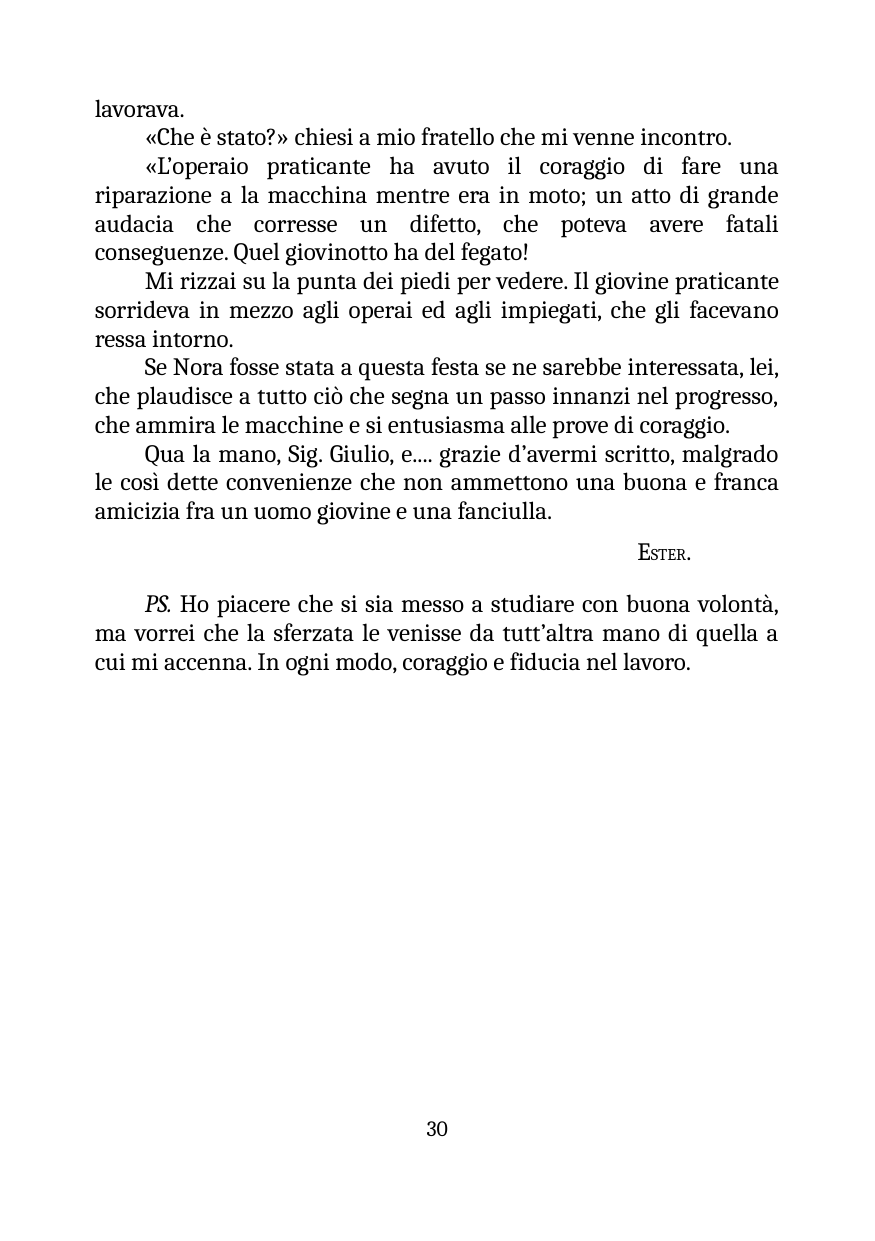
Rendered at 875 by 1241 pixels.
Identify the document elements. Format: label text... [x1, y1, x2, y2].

text Ester. [94, 537, 691, 566]
text Mi rizzai su la punta dei piedi per vedere. Il giovine praticante sorrideva in mezzo agli operai ed agli impiegati, che gli facevano ressa intorno. [94, 267, 779, 353]
text PS. Ho piacere che si sia messo a studiare con buona volontà, ma vorrei che la sferzata le venisse da tutt’altra mano di quella a cui mi accenna. In ogni modo, coraggio e fiducia nel lavoro. [94, 590, 779, 676]
text lavorava. [94, 94, 779, 123]
text Se Nora fosse stata a questa festa se ne sarebbe interessata, lei, che plaudisce a tutto ciò che segna un passo innanzi nel progresso, che ammira le macchine e si entusiasma alle prove di coraggio. [94, 353, 779, 439]
text «L’operaio praticante ha avuto il coraggio di fare una riparazione a la macchina mentre era in moto; un atto di grande audacia che corresse un difetto, che poteva avere fatali conseguenze. Quel giovinotto ha del fegato! [94, 152, 779, 267]
text «Che è stato?» chiesi a mio fratello che mi venne incontro. [94, 123, 779, 152]
text Qua la mano, Sig. Giulio, e.... grazie d’avermi scritto, malgrado le così dette convenienze che non ammettono una buona e franca amicizia fra un uomo giovine e una fanciulla. [94, 439, 779, 526]
